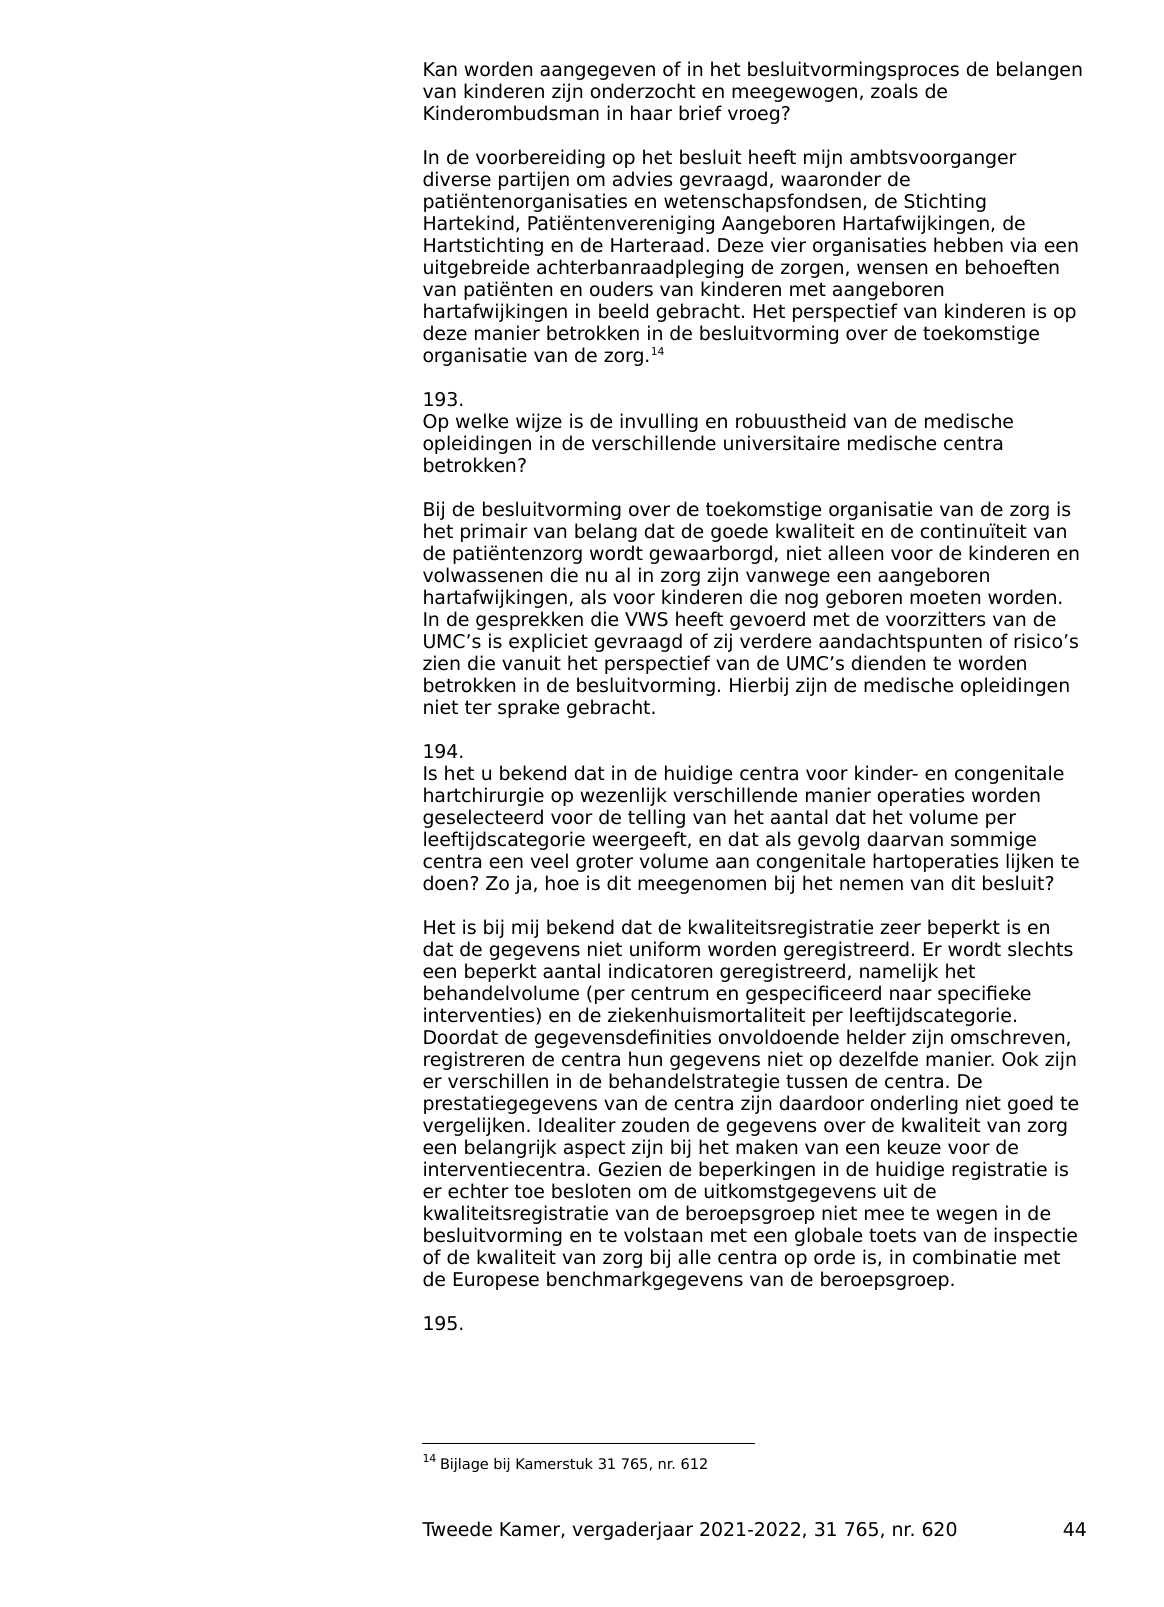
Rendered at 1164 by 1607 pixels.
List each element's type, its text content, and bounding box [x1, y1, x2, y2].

text 193. [422, 389, 1087, 411]
text Is het u bekend dat in de huidige centra voor kinder- en congenitale hartchirurgie op wezenlijk verschillende manier operaties worden geselecteerd voor de telling van het aantal dat het volume per leeftijdscategorie weergeeft, en dat als gevolg daarvan sommige centra een veel groter volume aan congenitale hartoperaties lijken te doen? Zo ja, hoe is dit meegenomen bij het nemen van dit besluit? [422, 763, 1087, 895]
text 194. [422, 741, 1087, 763]
text Bij de besluitvorming over de toekomstige organisatie van de zorg is het primair van belang dat de goede kwaliteit en de continuïteit van de patiëntenzorg wordt gewaarborgd, niet alleen voor de kinderen en volwassenen die nu al in zorg zijn vanwege een aangeboren hartafwijkingen, als voor kinderen die nog geboren moeten worden. In de gesprekken die VWS heeft gevoerd met de voorzitters van de UMC’s is expliciet gevraagd of zij verdere aandachtspunten of risico’s zien die vanuit het perspectief van de UMC’s dienden te worden betrokken in de besluitvorming. Hierbij zijn de medische opleidingen niet ter sprake gebracht. [422, 499, 1087, 719]
text Het is bij mij bekend dat de kwaliteitsregistratie zeer beperkt is en dat de gegevens niet uniform worden geregistreerd. Er wordt slechts een beperkt aantal indicatoren geregistreerd, namelijk het behandelvolume (per centrum en gespecificeerd naar specifieke interventies) en de ziekenhuismortaliteit per leeftijdscategorie. Doordat de gegevensdefinities onvoldoende helder zijn omschreven, registreren de centra hun gegevens niet op dezelfde manier. Ook zijn er verschillen in de behandelstrategie tussen de centra. De prestatiegegevens van de centra zijn daardoor onderling niet goed te vergelijken. Idealiter zouden de gegevens over de kwaliteit van zorg een belangrijk aspect zijn bij het maken van een keuze voor de interventiecentra. Gezien de beperkingen in de huidige registratie is er echter toe besloten om de uitkomstgegevens uit de kwaliteitsregistratie van de beroepsgroep niet mee te wegen in de besluitvorming en te volstaan met een globale toets van de inspectie of de kwaliteit van zorg bij alle centra op orde is, in combinatie met de Europese benchmarkgegevens van de beroepsgroep. [422, 917, 1087, 1291]
text Kan worden aangegeven of in het besluitvormingsproces de belangen van kinderen zijn onderzocht en meegewogen, zoals de Kinderombudsman in haar brief vroeg? [422, 59, 1087, 125]
text Op welke wijze is de invulling en robuustheid van de medische opleidingen in de verschillende universitaire medische centra betrokken? [422, 411, 1087, 477]
text 195. [422, 1313, 1087, 1335]
text Bijlage bij Kamerstuk 31 765, nr. 612 [422, 1452, 1087, 1474]
text In de voorbereiding op het besluit heeft mijn ambtsvoorganger diverse partijen om advies gevraagd, waaronder de patiëntenorganisaties en wetenschapsfondsen, de Stichting Hartekind, Patiëntenvereniging Aangeboren Hartafwijkingen, de Hartstichting en de Harteraad. Deze vier organisaties hebben via een uitgebreide achterbanraadpleging de zorgen, wensen en behoeften van patiënten en ouders van kinderen met aangeboren hartafwijkingen in beeld gebracht. Het perspectief van kinderen is op deze manier betrokken in de besluitvorming over de toekomstige organisatie van de zorg. [422, 147, 1087, 367]
